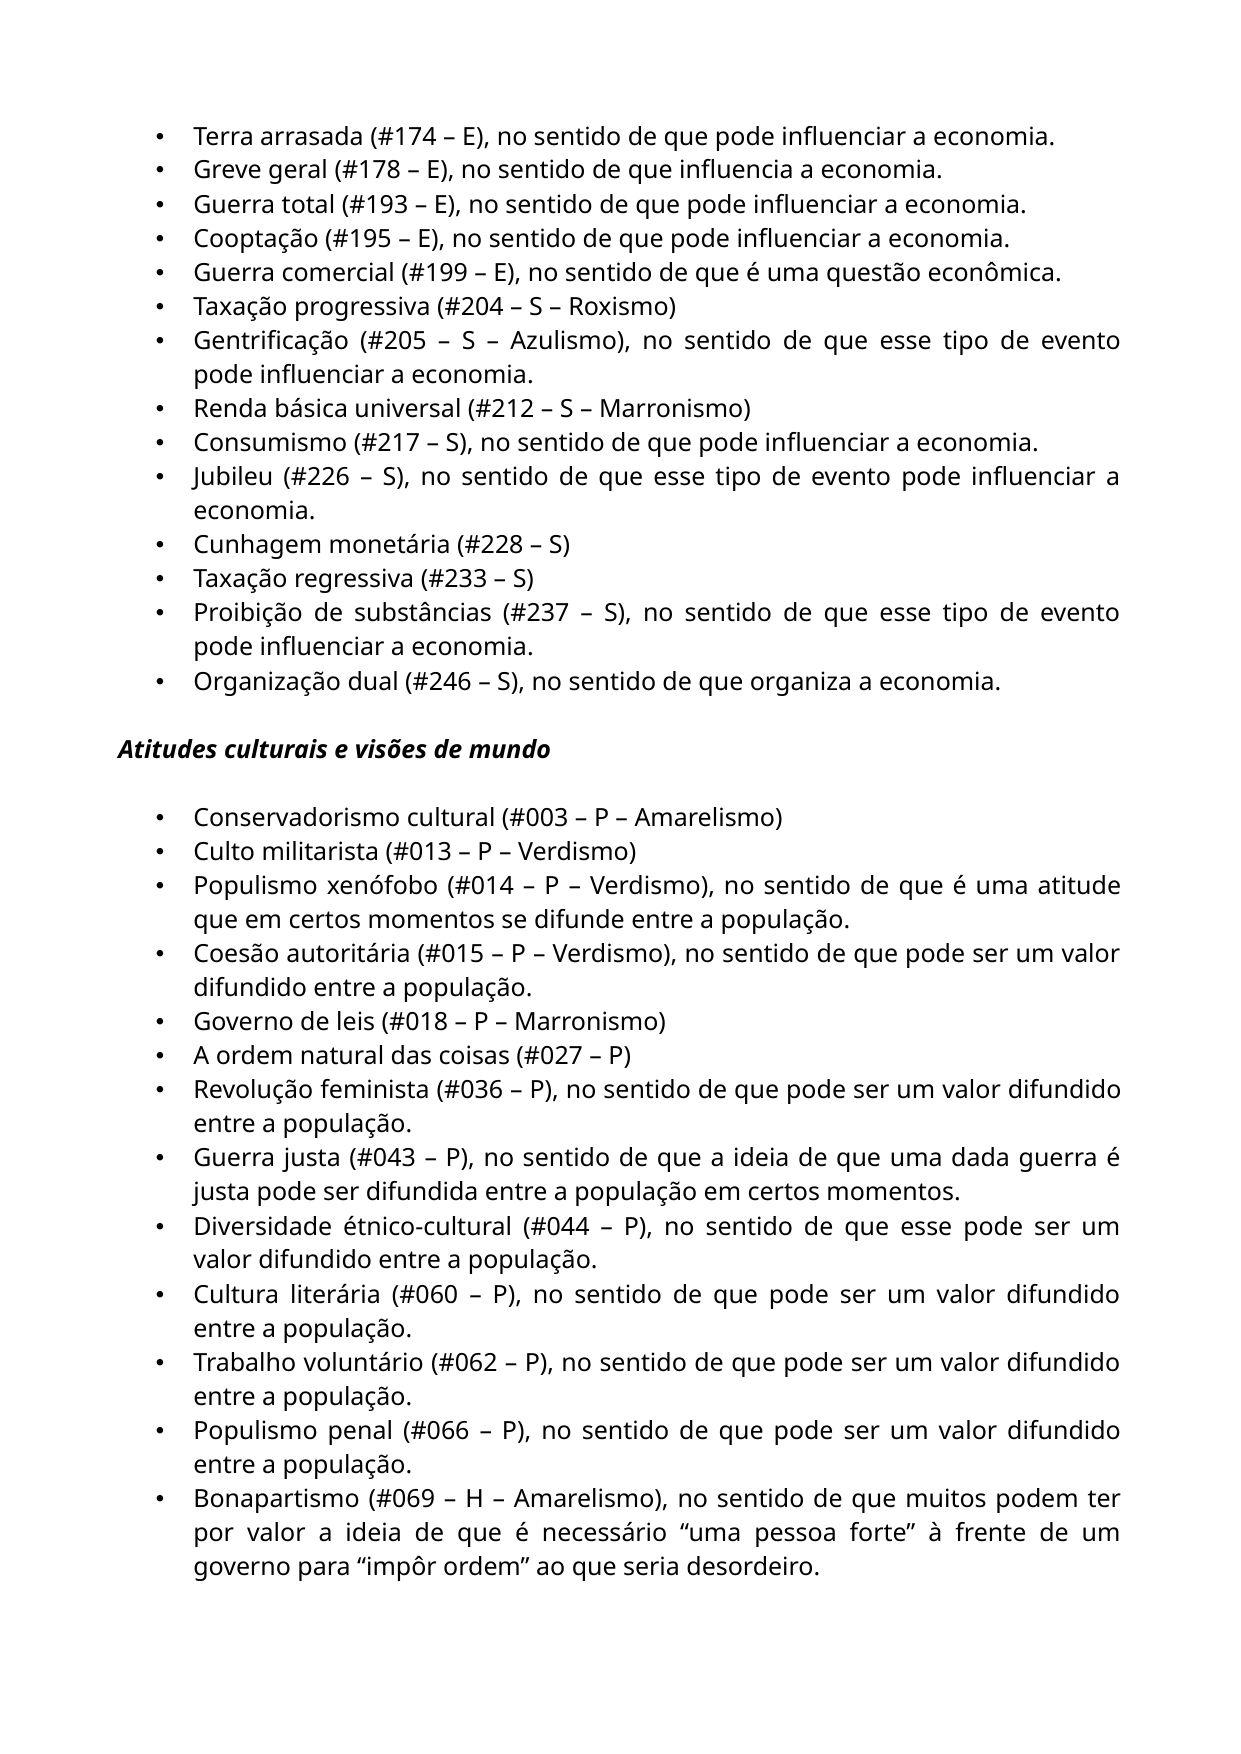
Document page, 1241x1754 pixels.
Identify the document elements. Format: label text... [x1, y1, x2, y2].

list Cultura literária (#060 – P), no sentido de que pode ser um valor difundido entre a população. [156, 1276, 1122, 1344]
list Greve geral (#178 – E), no sentido de que influencia a economia. [156, 152, 1122, 186]
list Cunhagem monetária (#228 – S) [156, 527, 1122, 561]
list Taxação progressiva (#204 – S – Roxismo) [156, 288, 1122, 322]
list A ordem natural das coisas (#027 – P) [156, 1038, 1122, 1072]
list Revolução feminista (#036 – P), no sentido de que pode ser um valor difundido entre a população. [156, 1072, 1122, 1140]
list Cooptação (#195 – E), no sentido de que pode influenciar a economia. [156, 220, 1122, 254]
list Guerra justa (#043 – P), no sentido de que a ideia de que uma dada guerra é justa pode ser difundida entre a população em certos momentos. [156, 1140, 1122, 1208]
list Jubileu (#226 – S), no sentido de que esse tipo de evento pode influenciar a economia. [156, 459, 1122, 527]
list Diversidade étnico-cultural (#044 – P), no sentido de que esse pode ser um valor difundido entre a população. [156, 1208, 1122, 1276]
list Terra arrasada (#174 – E), no sentido de que pode influenciar a economia. [156, 118, 1122, 152]
list Coesão autoritária (#015 – P – Verdismo), no sentido de que pode ser um valor difundido entre a população. [156, 936, 1122, 1004]
list Consumismo (#217 – S), no sentido de que pode influenciar a economia. [156, 425, 1122, 459]
text Atitudes culturais e visões de mundo [118, 731, 1122, 765]
list Taxação regressiva (#233 – S) [156, 561, 1122, 595]
list Conservadorismo cultural (#003 – P – Amarelismo) [156, 799, 1122, 833]
list Proibição de substâncias (#237 – S), no sentido de que esse tipo de evento pode influenciar a economia. [156, 595, 1122, 663]
list Governo de leis (#018 – P – Marronismo) [156, 1004, 1122, 1038]
list Populismo xenófobo (#014 – P – Verdismo), no sentido de que é uma atitude que em certos momentos se difunde entre a população. [156, 867, 1122, 936]
list Bonapartismo (#069 – H – Amarelismo), no sentido de que muitos podem ter por valor a ideia de que é necessário “uma pessoa forte” à frente de um governo para “impôr ordem” ao que seria desordeiro. [156, 1481, 1122, 1583]
list Guerra total (#193 – E), no sentido de que pode influenciar a economia. [156, 186, 1122, 220]
list Culto militarista (#013 – P – Verdismo) [156, 833, 1122, 867]
list Gentrificação (#205 – S – Azulismo), no sentido de que esse tipo de evento pode influenciar a economia. [156, 322, 1122, 391]
list Populismo penal (#066 – P), no sentido de que pode ser um valor difundido entre a população. [156, 1412, 1122, 1481]
list Organização dual (#246 – S), no sentido de que organiza a economia. [156, 663, 1122, 697]
list Guerra comercial (#199 – E), no sentido de que é uma questão econômica. [156, 254, 1122, 288]
list Renda básica universal (#212 – S – Marronismo) [156, 391, 1122, 425]
list Trabalho voluntário (#062 – P), no sentido de que pode ser um valor difundido entre a população. [156, 1344, 1122, 1412]
